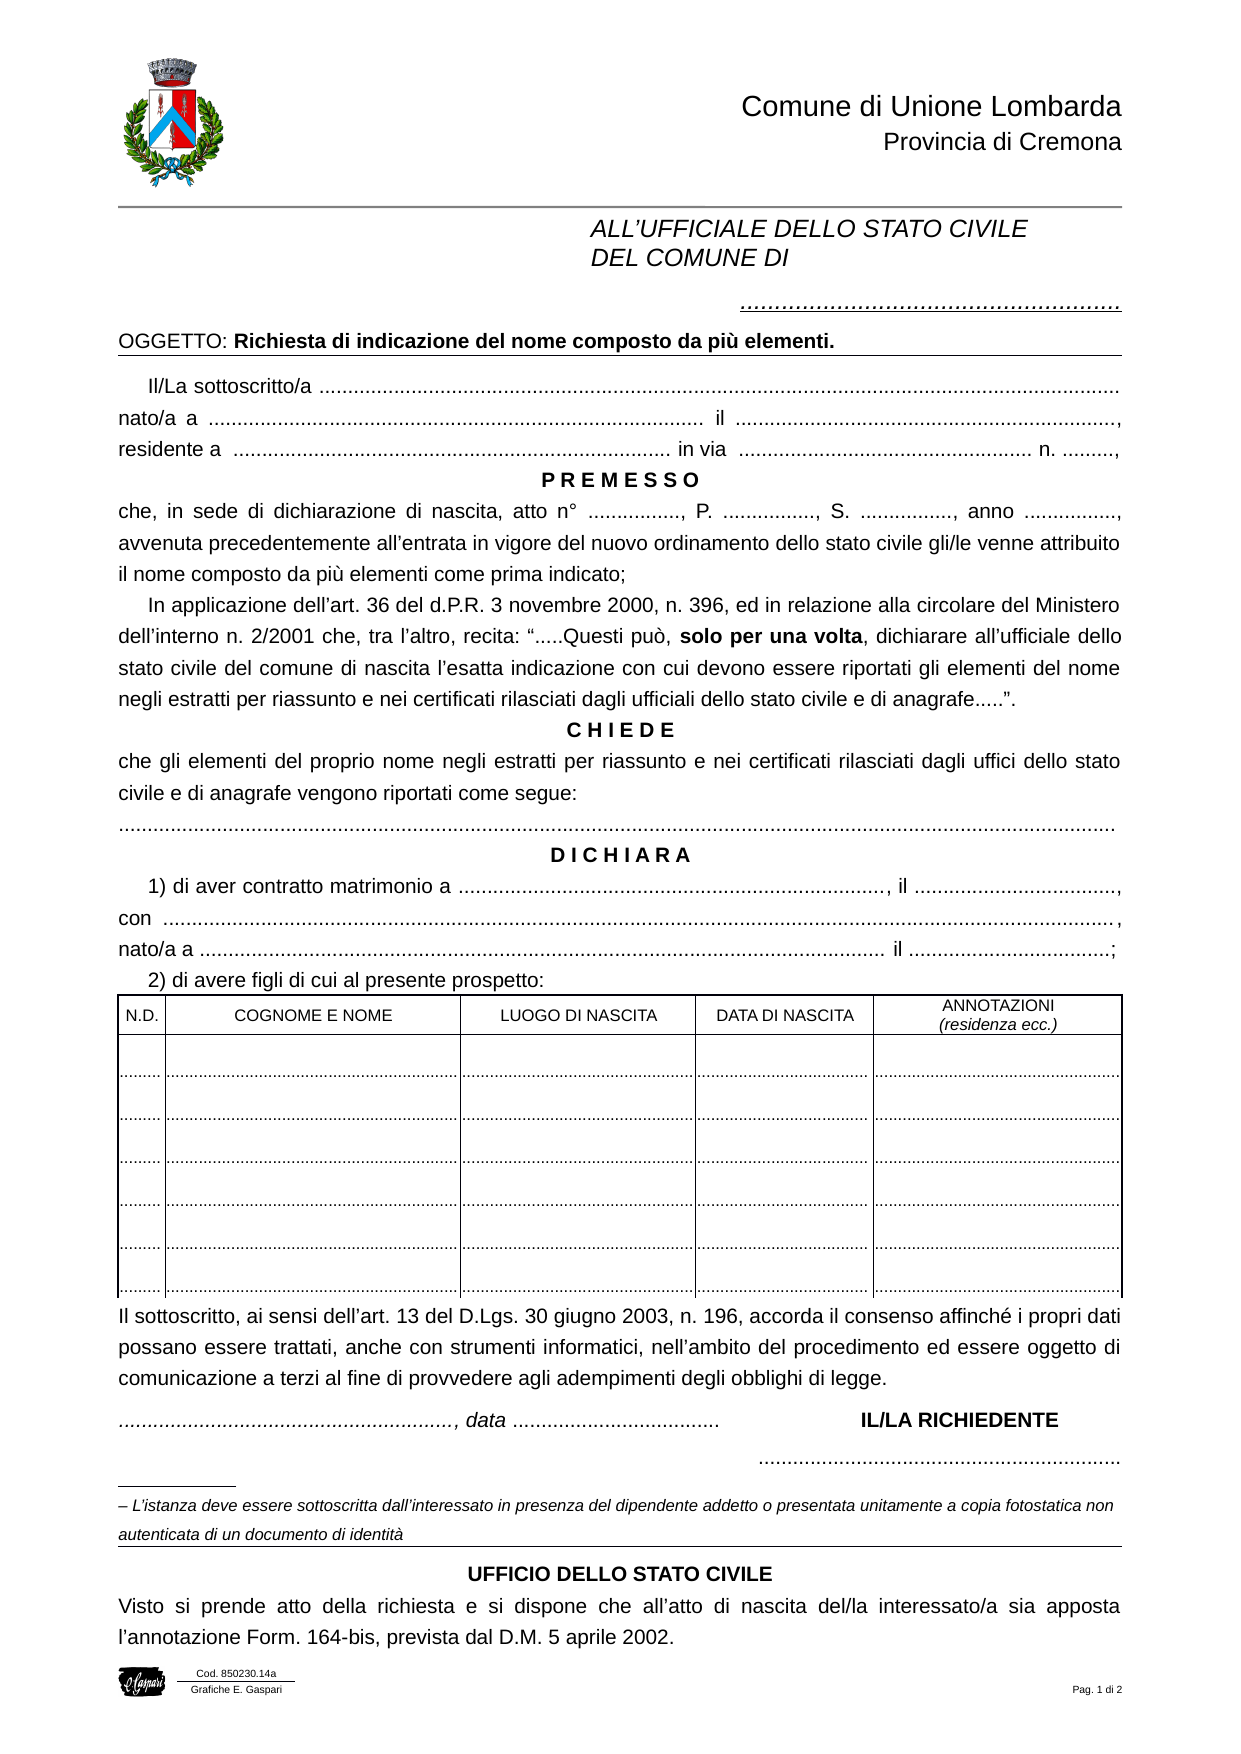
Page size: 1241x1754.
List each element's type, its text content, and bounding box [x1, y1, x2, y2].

text 1) di aver contratto matrimonio a .........................................................................., il ..................................., con ....................................................................................................................................................................., nato/a a ....................................................................................................................... il ...................................; [118, 869, 1122, 962]
table_header N.D. [119, 996, 165, 1034]
text D I C H I A R A [118, 837, 1122, 869]
text ....................................................... [591, 286, 1122, 315]
picture [118, 1666, 166, 1697]
subtitle P R E M E S S O [118, 462, 1122, 494]
text 2) di avere figli di cui al presente prospetto: [118, 962, 1122, 994]
table_header DATA DI NASCITA [696, 996, 873, 1034]
table_cell .................................................. .................................................. .................................................. .................................................. .................................................. .................................................. [461, 1035, 695, 1298]
text che gli elementi del proprio nome negli estratti per riassunto e nei certificati rilasciati dagli uffici dello stato civile e di anagrafe vengono riportati come segue: [118, 744, 1122, 806]
text Il/La sottoscritto/a ........................................................................................................................................... nato/a a ...................................................................................... il .................................................................., residente a ............................................................................ in via ................................................... n. ........., [118, 369, 1122, 462]
text Il sottoscritto, ai sensi dell’art. 13 del D.Lgs. 30 giugno 2003, n. 196, accorda il consenso affinché i propri dati possano essere trattati, anche con strumenti informatici, nell’ambito del procedimento ed essere oggetto di comunicazione a terzi al fine di provvedere agli adempimenti degli obblighi di legge. [118, 1298, 1122, 1392]
text OGGETTO: Richiesta di indicazione del nome composto da più elementi. [118, 329, 1122, 355]
text ALL’UFFICIALE DELLO STATO CIVILE [591, 214, 1081, 243]
text .........................................................., data .................................... IL/LA RICHIEDENTE [119, 1404, 1122, 1433]
table_header COGNOME E NOME [166, 996, 460, 1034]
table_header LUOGO DI NASCITA [461, 996, 695, 1034]
text ............................................................................................................................................................................. [118, 806, 1122, 837]
table_cell ......... ......... ......... ......... ......... ......... [119, 1035, 165, 1298]
table_cell ..................................... ..................................... ..................................... ..................................... ..................................... ..................................... [696, 1035, 873, 1298]
text Visto si prende atto della richiesta e si dispone che all’atto di nascita del/la interessato/a sia apposta l’annotazione Form. 164-bis, prevista dal D.M. 5 aprile 2002. [118, 1588, 1122, 1651]
text che, in sede di dichiarazione di nascita, atto n° ................, P. ................, S. ................, anno ................, avvenuta precedentemente all’entrata in vigore del nuovo ordinamento dello stato civile gli/le venne attribuito il nome composto da più elementi come prima indicato; [118, 494, 1122, 587]
text UFFICIO DELLO STATO CIVILE [118, 1557, 1122, 1588]
text Comune di Unione Lombarda [224, 89, 1122, 122]
table_cell ............................................................... ............................................................... ............................................................... ............................................................... ............................................................... ............................................................... [166, 1035, 460, 1298]
text DEL COMUNE DI [591, 243, 1081, 271]
table_cell ..................................................... ..................................................... ..................................................... ..................................................... ..................................................... ..................................................... [874, 1035, 1121, 1298]
table_header ANNOTAZIONI (residenza ecc.) [874, 996, 1121, 1034]
text In applicazione dell’art. 36 del d.P.R. 3 novembre 2000, n. 396, ed in relazione alla circolare del Ministero dell’interno n. 2/2001 che, tra l’altro, recita: “.....Questi può, solo per una volta, dichiarare all’ufficiale dello stato civile del comune di nascita l’esatta indicazione con cui devono essere riportati gli elementi del nome negli estratti per riassunto e nei certificati rilasciati dagli ufficiali dello stato civile e di anagrafe.....”. [118, 587, 1122, 712]
text ............................................................... [118, 1445, 1122, 1469]
subtitle C H I E D E [118, 712, 1122, 744]
text Provincia di Cremona [224, 127, 1122, 156]
text – L’istanza deve essere sottoscritta dall’interessato in presenza del dipendente addetto o presentata unitamente a copia fotostatica non autenticata di un documento di identità [118, 1496, 1122, 1546]
picture [122, 58, 224, 189]
